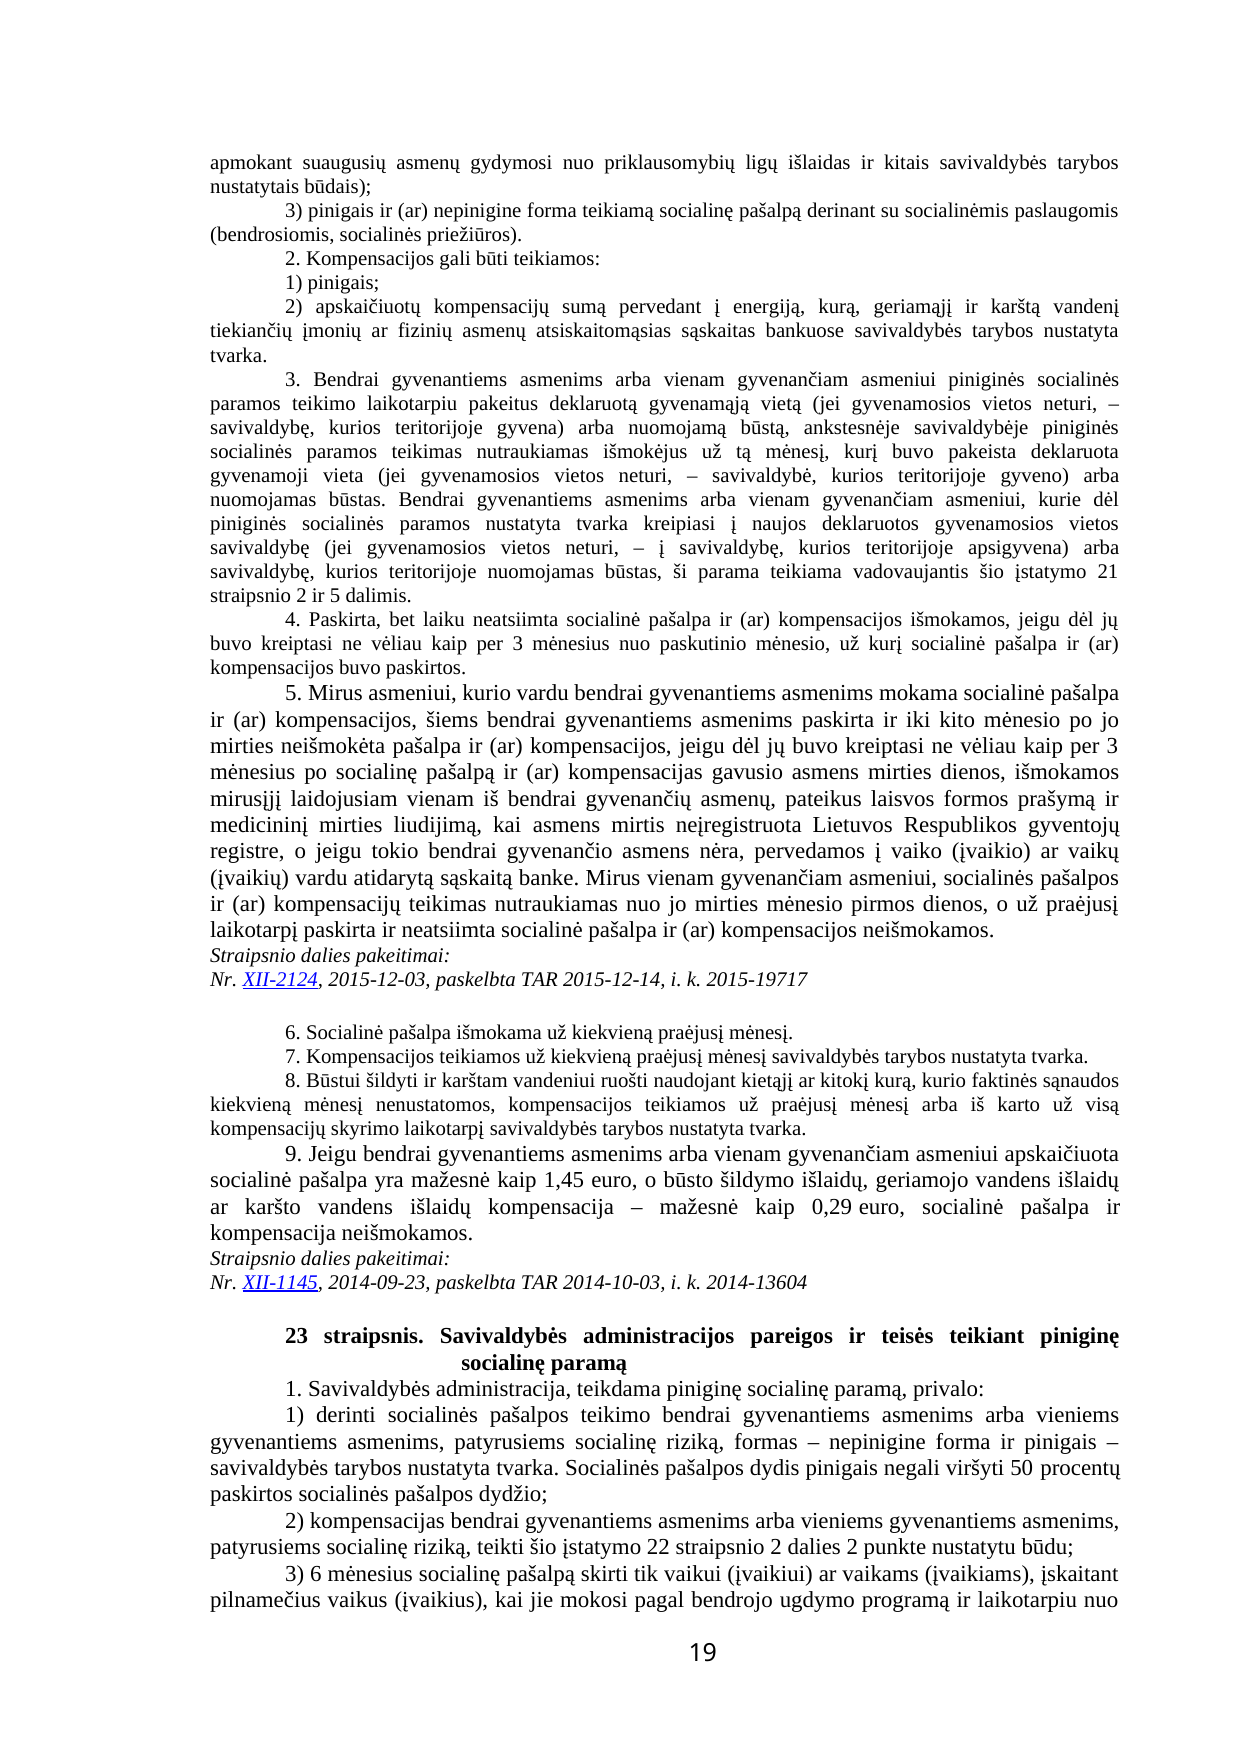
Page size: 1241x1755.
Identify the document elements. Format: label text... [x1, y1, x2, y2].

text Nr. XII-1145, 2014-09-23, paskelbta TAR 2014-10-03, i. k. 2014-13604 [210, 1269, 1120, 1294]
text 3. Bendrai gyvenantiems asmenims arba vienam gyvenančiam asmeniui piniginės socialinės paramos teikimo laikotarpiu pakeitus deklaruotą gyvenamąją vietą (jei gyvenamosios vietos neturi, – savivaldybę, kurios teritorijoje gyvena) arba nuomojamą būstą, ankstesnėje savivaldybėje piniginės socialinės paramos teikimas nutraukiamas išmokėjus už tą mėnesį, kurį buvo pakeista deklaruota gyvenamoji vieta (jei gyvenamosios vietos neturi, – savivaldybė, kurios teritorijoje gyveno) arba nuomojamas būstas. Bendrai gyvenantiems asmenims arba vienam gyvenančiam asmeniui, kurie dėl piniginės socialinės paramos nustatyta tvarka kreipiasi į naujos deklaruotos gyvenamosios vietos savivaldybę (jei gyvenamosios vietos neturi, – į savivaldybę, kurios teritorijoje apsigyvena) arba savivaldybę, kurios teritorijoje nuomojamas būstas, ši parama teikiama vadovaujantis šio įstatymo 21 straipsnio 2 ir 5 dalimis. [210, 367, 1120, 607]
text 3) 6 mėnesius socialinę pašalpą skirti tik vaikui (įvaikiui) ar vaikams (įvaikiams), įskaitant pilnamečius vaikus (įvaikius), kai jie mokosi pagal bendrojo ugdymo programą ir laikotarpiu nuo [210, 1559, 1120, 1612]
text 1. Savivaldybės administracija, teikdama piniginę socialinę paramą, privalo: [210, 1375, 1120, 1401]
text 3) pinigais ir (ar) nepinigine forma teikiamą socialinę pašalpą derinant su socialinėmis paslaugomis (bendrosiomis, socialinės priežiūros). [210, 198, 1120, 246]
text 4. Paskirta, bet laiku neatsiimta socialinė pašalpa ir (ar) kompensacijos išmokamos, jeigu dėl jų buvo kreiptasi ne vėliau kaip per 3 mėnesius nuo paskutinio mėnesio, už kurį socialinė pašalpa ir (ar) kompensacijos buvo paskirtos. [210, 607, 1120, 679]
text Nr. XII-2124, 2015-12-03, paskelbta TAR 2015-12-14, i. k. 2015-19717 [210, 967, 1120, 991]
text apmokant suaugusių asmenų gydymosi nuo priklausomybių ligų išlaidas ir kitais savivaldybės tarybos nustatytais būdais); [210, 150, 1120, 198]
text 9. Jeigu bendrai gyvenantiems asmenims arba vienam gyvenančiam asmeniui apskaičiuota socialinė pašalpa yra mažesnė kaip 1,45 euro, o būsto šildymo išlaidų, geriamojo vandens išlaidų ar karšto vandens išlaidų kompensacija – mažesnė kaip 0,29 euro, socialinė pašalpa ir kompensacija neišmokamos. [210, 1140, 1120, 1246]
text Straipsnio dalies pakeitimai: [210, 943, 1120, 967]
text 2. Kompensacijos gali būti teikiamos: [210, 246, 1120, 270]
text 8. Būstui šildyti ir karštam vandeniui ruošti naudojant kietąjį ar kitokį kurą, kurio faktinės sąnaudos kiekvieną mėnesį nenustatomos, kompensacijos teikiamos už praėjusį mėnesį arba iš karto už visą kompensacijų skyrimo laikotarpį savivaldybės tarybos nustatyta tvarka. [210, 1068, 1120, 1140]
text 2) apskaičiuotų kompensacijų sumą pervedant į energiją, kurą, geriamąjį ir karštą vandenį tiekiančių įmonių ar fizinių asmenų atsiskaitomąsias sąskaitas bankuose savivaldybės tarybos nustatyta tvarka. [210, 294, 1120, 367]
text 2) kompensacijas bendrai gyvenantiems asmenims arba vieniems gyvenantiems asmenims, patyrusiems socialinę riziką, teikti šio įstatymo 22 straipsnio 2 dalies 2 punkte nustatytu būdu; [210, 1507, 1120, 1559]
text 23 straipsnis. Savivaldybės administracijos pareigos ir teisės teikiant piniginę socialinę paramą [285, 1322, 1120, 1375]
text Straipsnio dalies pakeitimai: [210, 1246, 1120, 1269]
text 1) derinti socialinės pašalpos teikimo bendrai gyvenantiems asmenims arba vieniems gyvenantiems asmenims, patyrusiems socialinę riziką, formas – nepinigine forma ir pinigais – savivaldybės tarybos nustatyta tvarka. Socialinės pašalpos dydis pinigais negali viršyti 50 procentų paskirtos socialinės pašalpos dydžio; [210, 1401, 1120, 1507]
text 1) pinigais; [210, 270, 1120, 294]
text 5. Mirus asmeniui, kurio vardu bendrai gyvenantiems asmenims mokama socialinė pašalpa ir (ar) kompensacijos, šiems bendrai gyvenantiems asmenims paskirta ir iki kito mėnesio po jo mirties neišmokėta pašalpa ir (ar) kompensacijos, jeigu dėl jų buvo kreiptasi ne vėliau kaip per 3 mėnesius po socialinę pašalpą ir (ar) kompensacijas gavusio asmens mirties dienos, išmokamos mirusįjį laidojusiam vienam iš bendrai gyvenančių asmenų, pateikus laisvos formos prašymą ir medicininį mirties liudijimą, kai asmens mirtis neįregistruota Lietuvos Respublikos gyventojų registre, o jeigu tokio bendrai gyvenančio asmens nėra, pervedamos į vaiko (įvaikio) ar vaikų (įvaikių) vardu atidarytą sąskaitą banke. Mirus vienam gyvenančiam asmeniui, socialinės pašalpos ir (ar) kompensacijų teikimas nutraukiamas nuo jo mirties mėnesio pirmos dienos, o už praėjusį laikotarpį paskirta ir neatsiimta socialinė pašalpa ir (ar) kompensacijos neišmokamos. [210, 679, 1120, 943]
text 6. Socialinė pašalpa išmokama už kiekvieną praėjusį mėnesį. [210, 1020, 1120, 1044]
text 7. Kompensacijos teikiamos už kiekvieną praėjusį mėnesį savivaldybės tarybos nustatyta tvarka. [210, 1044, 1120, 1068]
